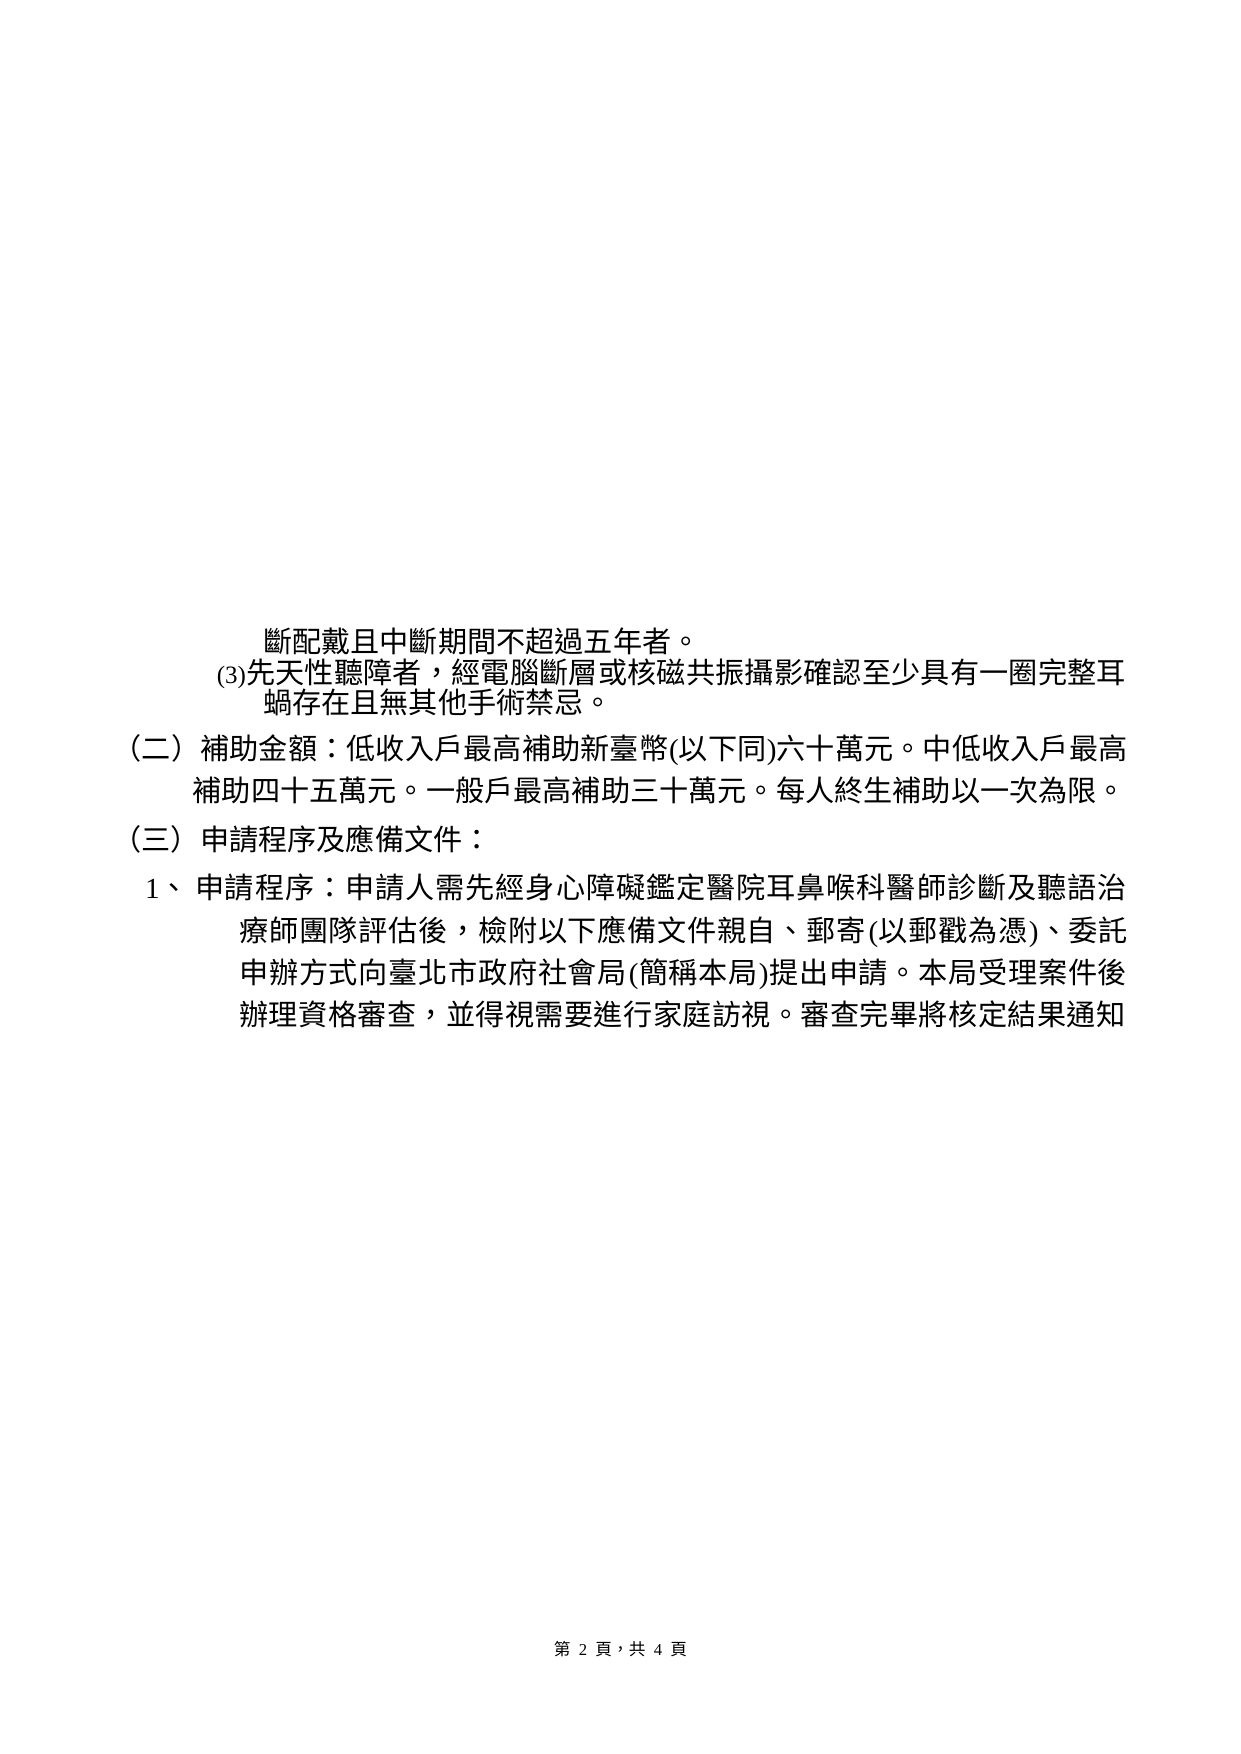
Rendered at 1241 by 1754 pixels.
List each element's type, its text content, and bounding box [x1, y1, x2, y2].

text （三）申請程序及應備文件： [112, 816, 1128, 859]
list 斷配戴且中斷期間不超過五年者。 [196, 629, 1128, 659]
list 申請程序：申請人需先經身心障礙鑑定醫院耳鼻喉科醫師診斷及聽語治療師團隊評估後，檢附以下應備文件親自、郵寄(以郵戳為憑)、委託申辦方式向臺北市政府社會局(簡稱本局)提出申請。本局受理案件後辦理資格審查，並得視需要進行家庭訪視。審查完畢將核定結果通知 [145, 865, 1128, 1034]
text （二）補助金額：低收入戶最高補助新臺幣(以下同)六十萬元。中低收入戶最高補助四十五萬元。一般戶最高補助三十萬元。每人終生補助以一次為限。 [112, 726, 1128, 810]
list 先天性聽障者，經電腦斷層或核磁共振攝影確認至少具有一圈完整耳蝸存在且無其他手術禁忌。 [196, 659, 1128, 719]
